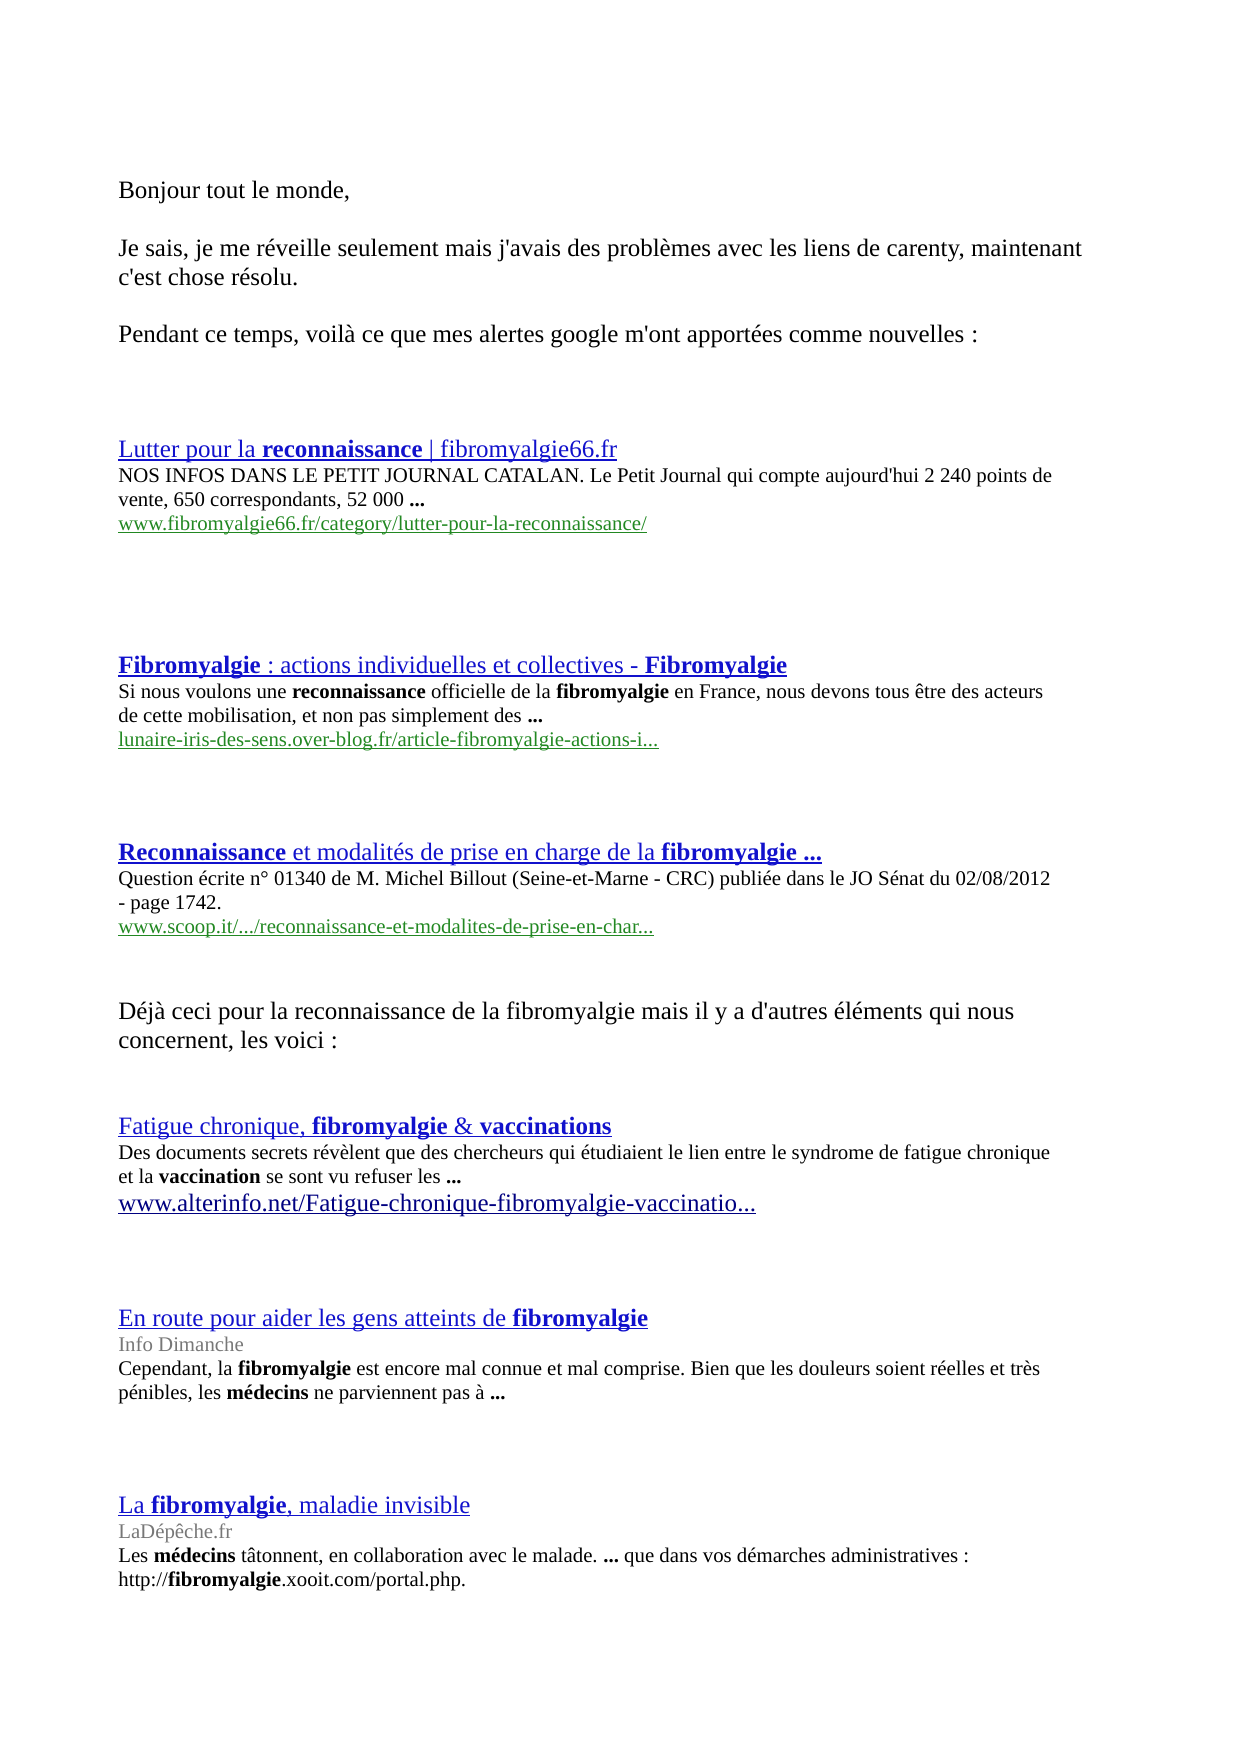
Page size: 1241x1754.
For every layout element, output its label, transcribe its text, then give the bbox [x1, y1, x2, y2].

table_header Reconnaissance et modalités de prise en charge de la fibromyalgie ... Question écrite n° 01340 de M. Michel Billout (Seine-et-Marne - CRC) publiée dans le JO Sénat du 02/08/2012 - page 1742. www.scoop.it/.../reconnaissance-et-modalites-de-prise-en-char... [118, 838, 1056, 938]
text Bonjour tout le monde, [118, 176, 1122, 204]
table_header Fibromyalgie : actions individuelles et collectives - Fibromyalgie Si nous voulons une reconnaissance officielle de la fibromyalgie en France, nous devons tous être des acteurs de cette mobilisation, et non pas simplement des ... lunaire-iris-des-sens.over-blog.fr/article-fibromyalgie-actions-i... [118, 650, 1056, 751]
table_header En route pour aider les gens atteints de fibromyalgie Info Dimanche Cependant, la fibromyalgie est encore mal connue et mal comprise. Bien que les douleurs soient réelles et très pénibles, les médecins ne parviennent pas à ... [118, 1303, 1056, 1404]
text Je sais, je me réveille seulement mais j'avais des problèmes avec les liens de carenty, maintenant c'est chose résolu. [118, 233, 1122, 291]
table_header Lutter pour la reconnaissance | fibromyalgie66.fr NOS INFOS DANS LE PETIT JOURNAL CATALAN. Le Petit Journal qui compte aujourd'hui 2 240 points de vente, 650 correspondants, 52 000 ... www.fibromyalgie66.fr/category/lutter-pour-la-reconnaissance/ [118, 434, 1056, 535]
table_header La fibromyalgie, maladie invisible LaDépêche.fr Les médecins tâtonnent, en collaboration avec le malade. ... que dans vos démarches administratives : http://fibromyalgie.xooit.com/portal.php. [118, 1490, 1056, 1591]
table_header Fatigue chronique, fibromyalgie & vaccinations Des documents secrets révèlent que des chercheurs qui étudiaient le lien entre le syndrome de fatigue chronique et la vaccination se sont vu refuser les ... www.alterinfo.net/Fatigue-chronique-fibromyalgie-vaccinatio... [118, 1111, 1056, 1217]
text Pendant ce temps, voilà ce que mes alertes google m'ont apportées comme nouvelles : [118, 319, 1122, 348]
text Déjà ceci pour la reconnaissance de la fibromyalgie mais il y a d'autres éléments qui nous concernent, les voici : [118, 996, 1122, 1053]
